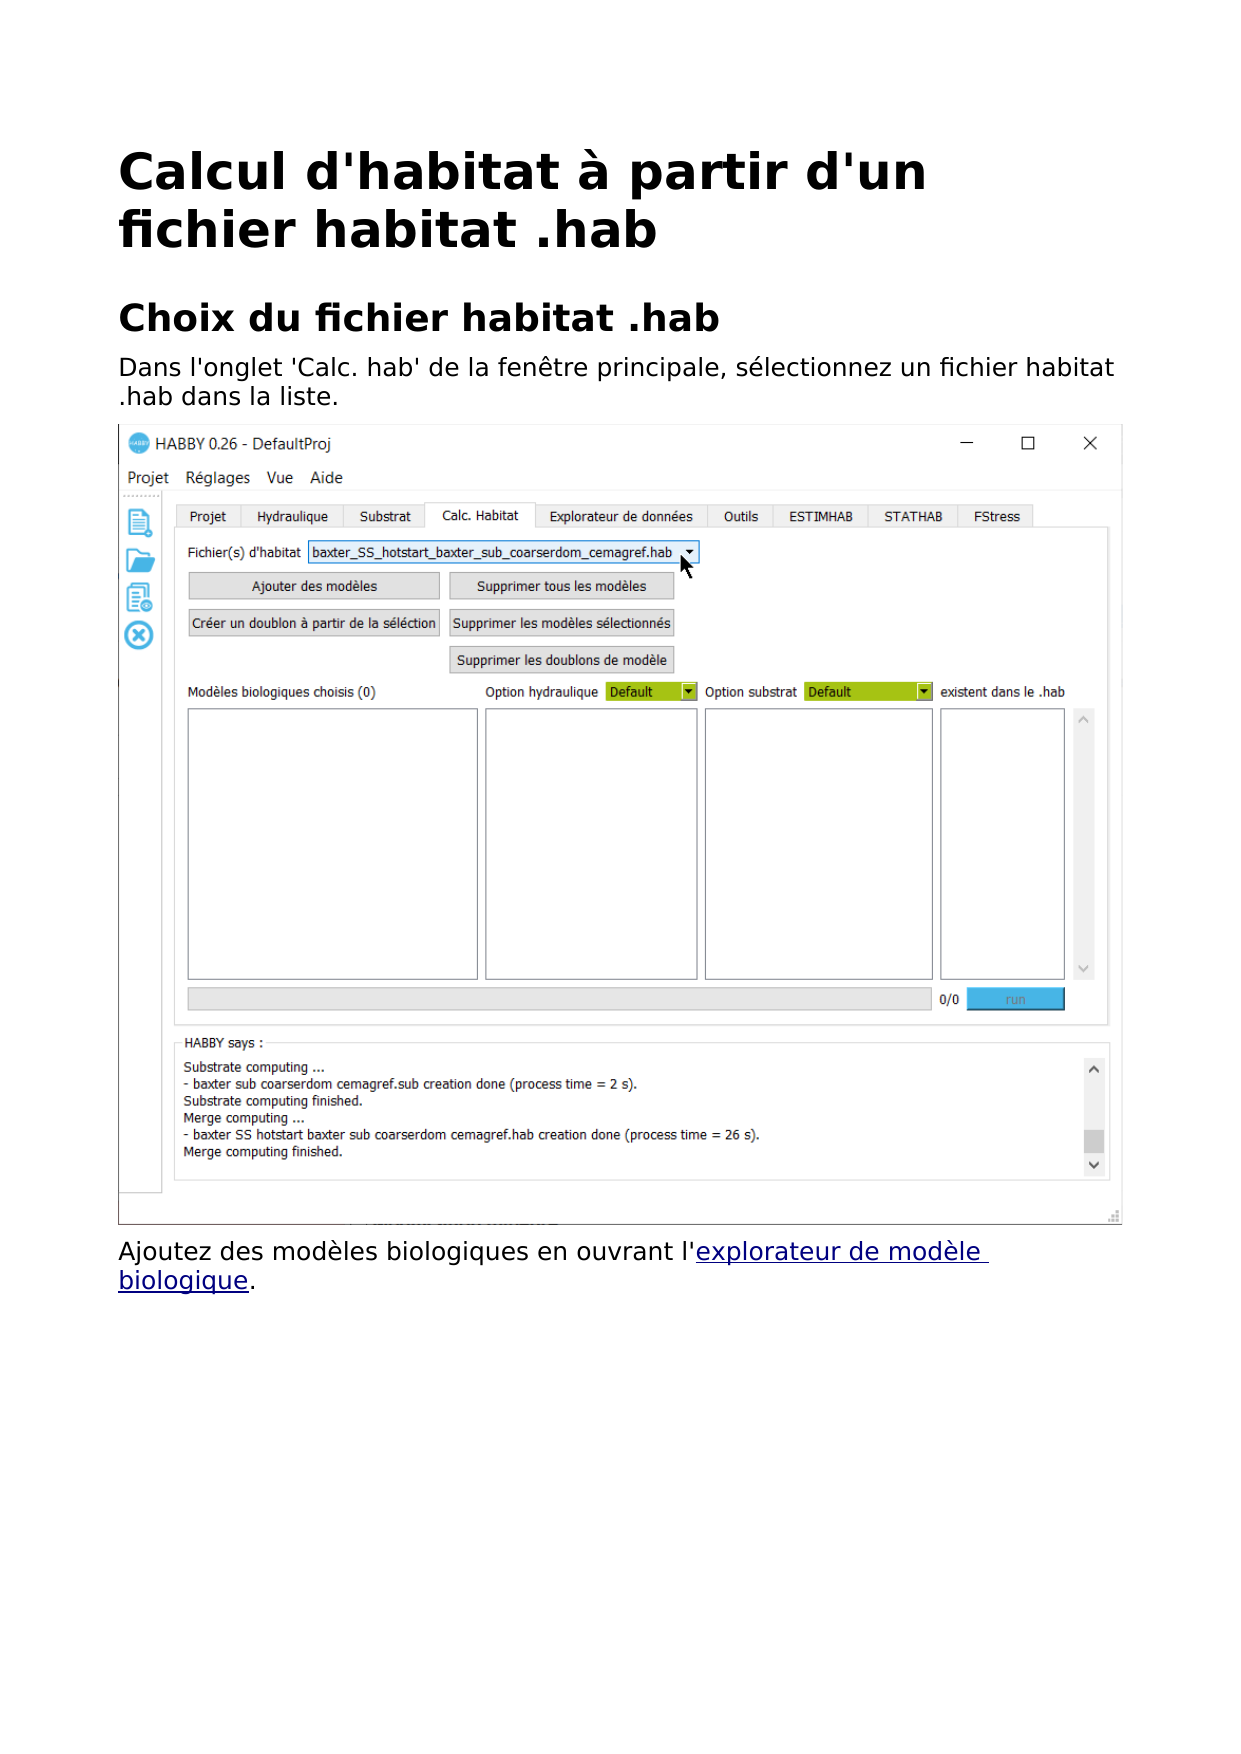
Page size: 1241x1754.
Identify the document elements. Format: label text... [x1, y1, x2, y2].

text Dans l'onglet 'Calc. hab' de la fenêtre principale, sélectionnez un fichier habitat .hab dans la liste. [118, 353, 1122, 412]
subtitle Calcul d'habitat à partir d'un fichier habitat .hab [118, 143, 1122, 259]
text Ajoutez des modèles biologiques en ouvrant l'explorateur de modèle biologique. [118, 1237, 1122, 1295]
subtitle Choix du fichier habitat .hab [118, 297, 1122, 341]
picture [118, 424, 1123, 1225]
